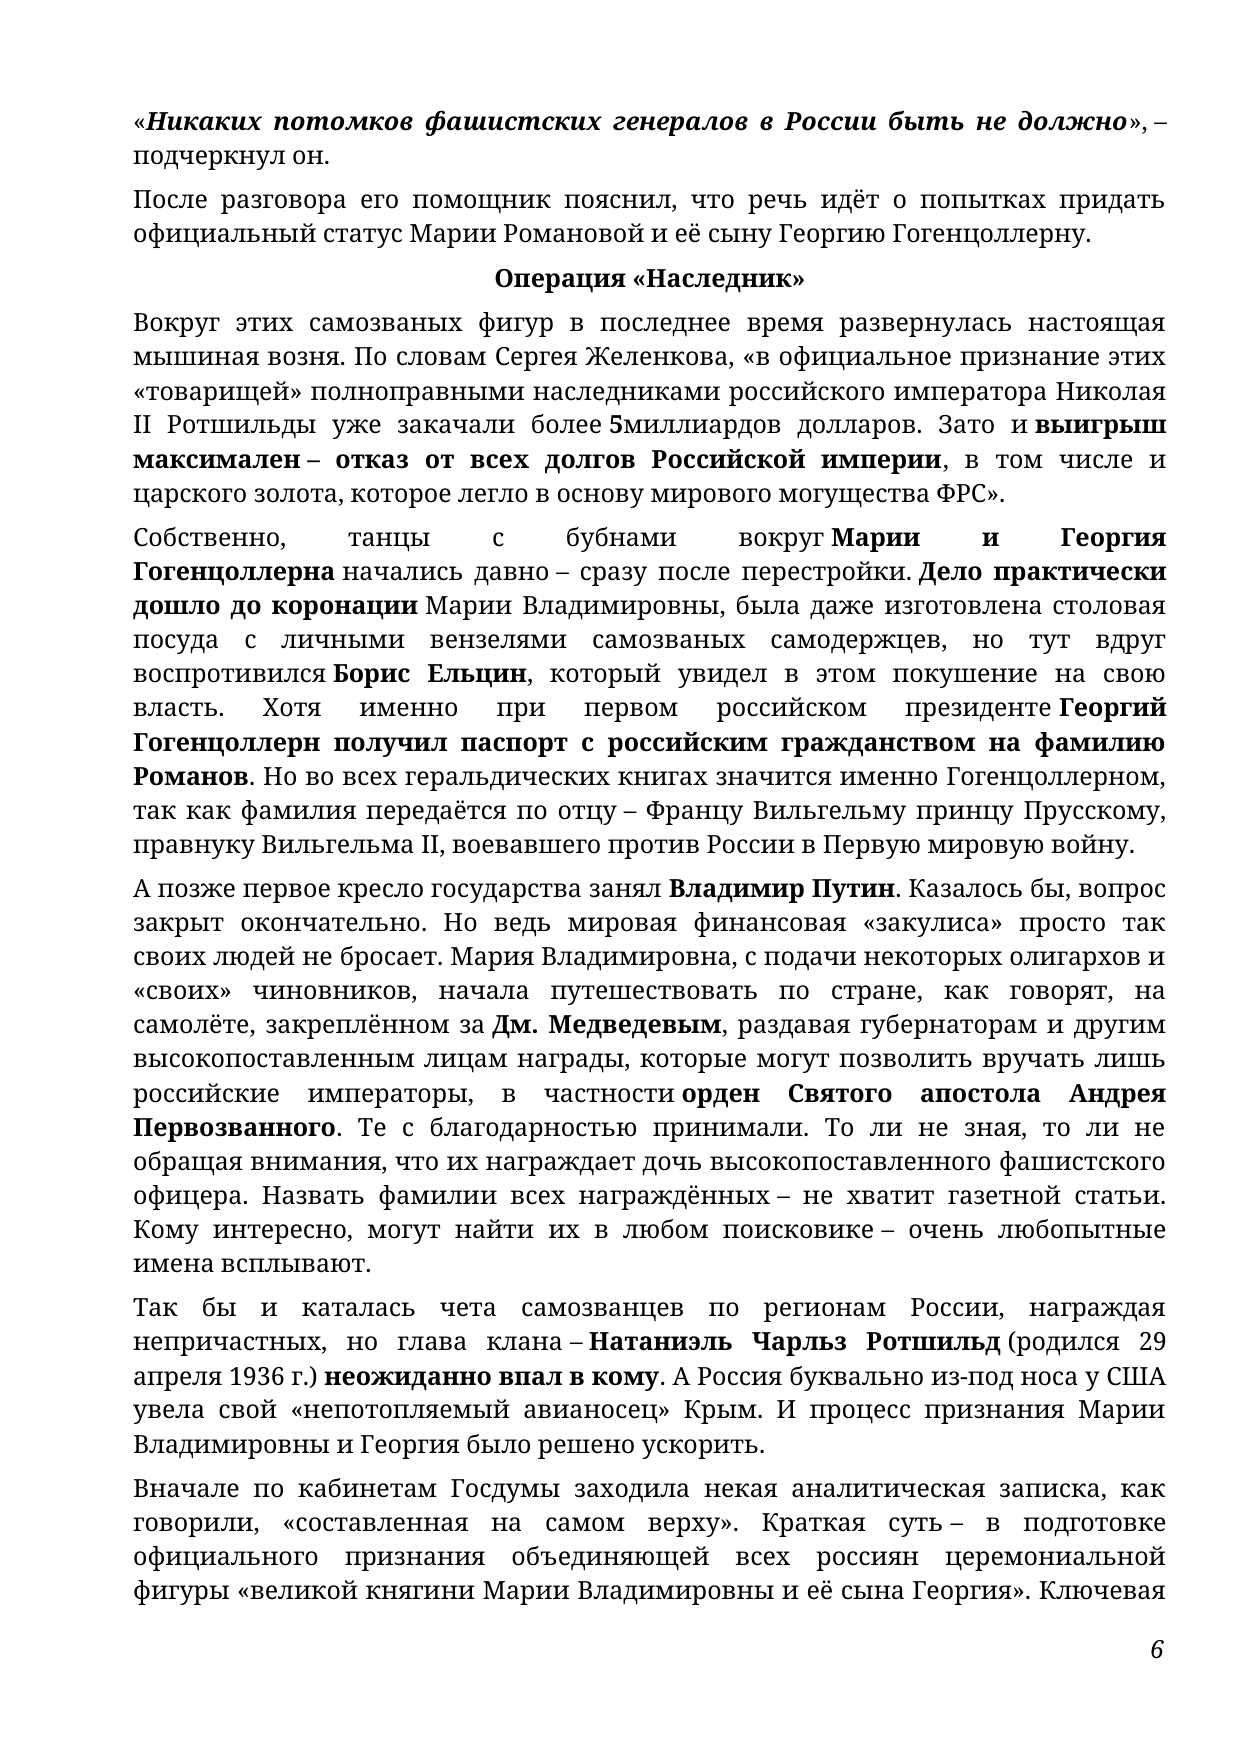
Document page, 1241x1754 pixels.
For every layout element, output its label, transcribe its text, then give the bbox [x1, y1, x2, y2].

text А позже первое кресло государства занял Владимир Путин. Казалось бы, вопрос закрыт окончательно. Но ведь мировая финансовая «закулиса» просто так своих людей не бросает. Мария Владимировна, с подачи некоторых олигархов и «своих» чиновников, начала путешествовать по стране, как говорят, на самолёте, закреплённом за Дм. Медведевым, раздавая губернаторам и другим высокопоставленным лицам награды, которые могут позволить вручать лишь российские императоры, в частности орден Святого апостола Андрея Первозванного. Те с благодарностью принимали. То ли не зная, то ли не обращая внимания, что их награждает дочь высокопоставленного фашистского офицера. Назвать фамилии всех награждённых – не хватит газетной статьи. Кому интересно, могут найти их в любом поисковике – очень любопытные имена всплывают. [133, 871, 1167, 1279]
text Вначале по кабинетам Госдумы заходила некая аналитическая записка, как говорили, «составленная на самом верху». Краткая суть – в подготовке официального признания объединяющей всех россиян церемониальной фигуры «великой княгини Марии Владимировны и её сына Георгия». Ключевая [133, 1471, 1167, 1607]
text Операция «Наследник» [133, 261, 1167, 294]
text Собственно, танцы с бубнами вокруг Марии и Георгия Гогенцоллерна начались давно – сразу после перестройки. Дело практически дошло до коронации Марии Владимировны, была даже изготовлена столовая посуда с личными вензелями самозваных самодержцев, но тут вдруг воспротивился Борис Ельцин, который увидел в этом покушение на свою власть. Хотя именно при первом российском президенте Георгий Гогенцоллерн получил паспорт с российским гражданством на фамилию Романов. Но во всех геральдических книгах значится именно Гогенцоллерном, так как фамилия передаётся по отцу – Францу Вильгельму принцу Прусскому, правнуку Вильгельма II, воевавшего против России в Первую мировую войну. [133, 520, 1167, 860]
text Вокруг этих самозваных фигур в последнее время развернулась настоящая мышиная возня. По словам Сергея Желенкова, «в официальное признание этих «товарищей» полноправными наследниками российского императора Николая II Ротшильды уже закачали более 5миллиардов долларов. Зато и выигрыш максимален – отказ от всех долгов Российской империи, в том числе и царского золота, которое легло в основу мирового могущества ФРС». [133, 305, 1167, 509]
text После разговора его помощник пояснил, что речь идёт о попытках придать официальный статус Марии Романовой и её сыну Георгию Гогенцоллерну. [133, 182, 1167, 250]
text «Никаких потомков фашистских генералов в России быть не должно», – подчеркнул он. [133, 103, 1167, 172]
text Так бы и каталась чета самозванцев по регионам России, награждая непричастных, но глава клана – Натаниэль Чарльз Ротшильд (родился 29 апреля 1936 г.) неожиданно впал в кому. А Россия буквально из-под носа у США увела свой «непотопляемый авианосец» Крым. И процесс признания Марии Владимировны и Георгия было решено ускорить. [133, 1290, 1167, 1460]
